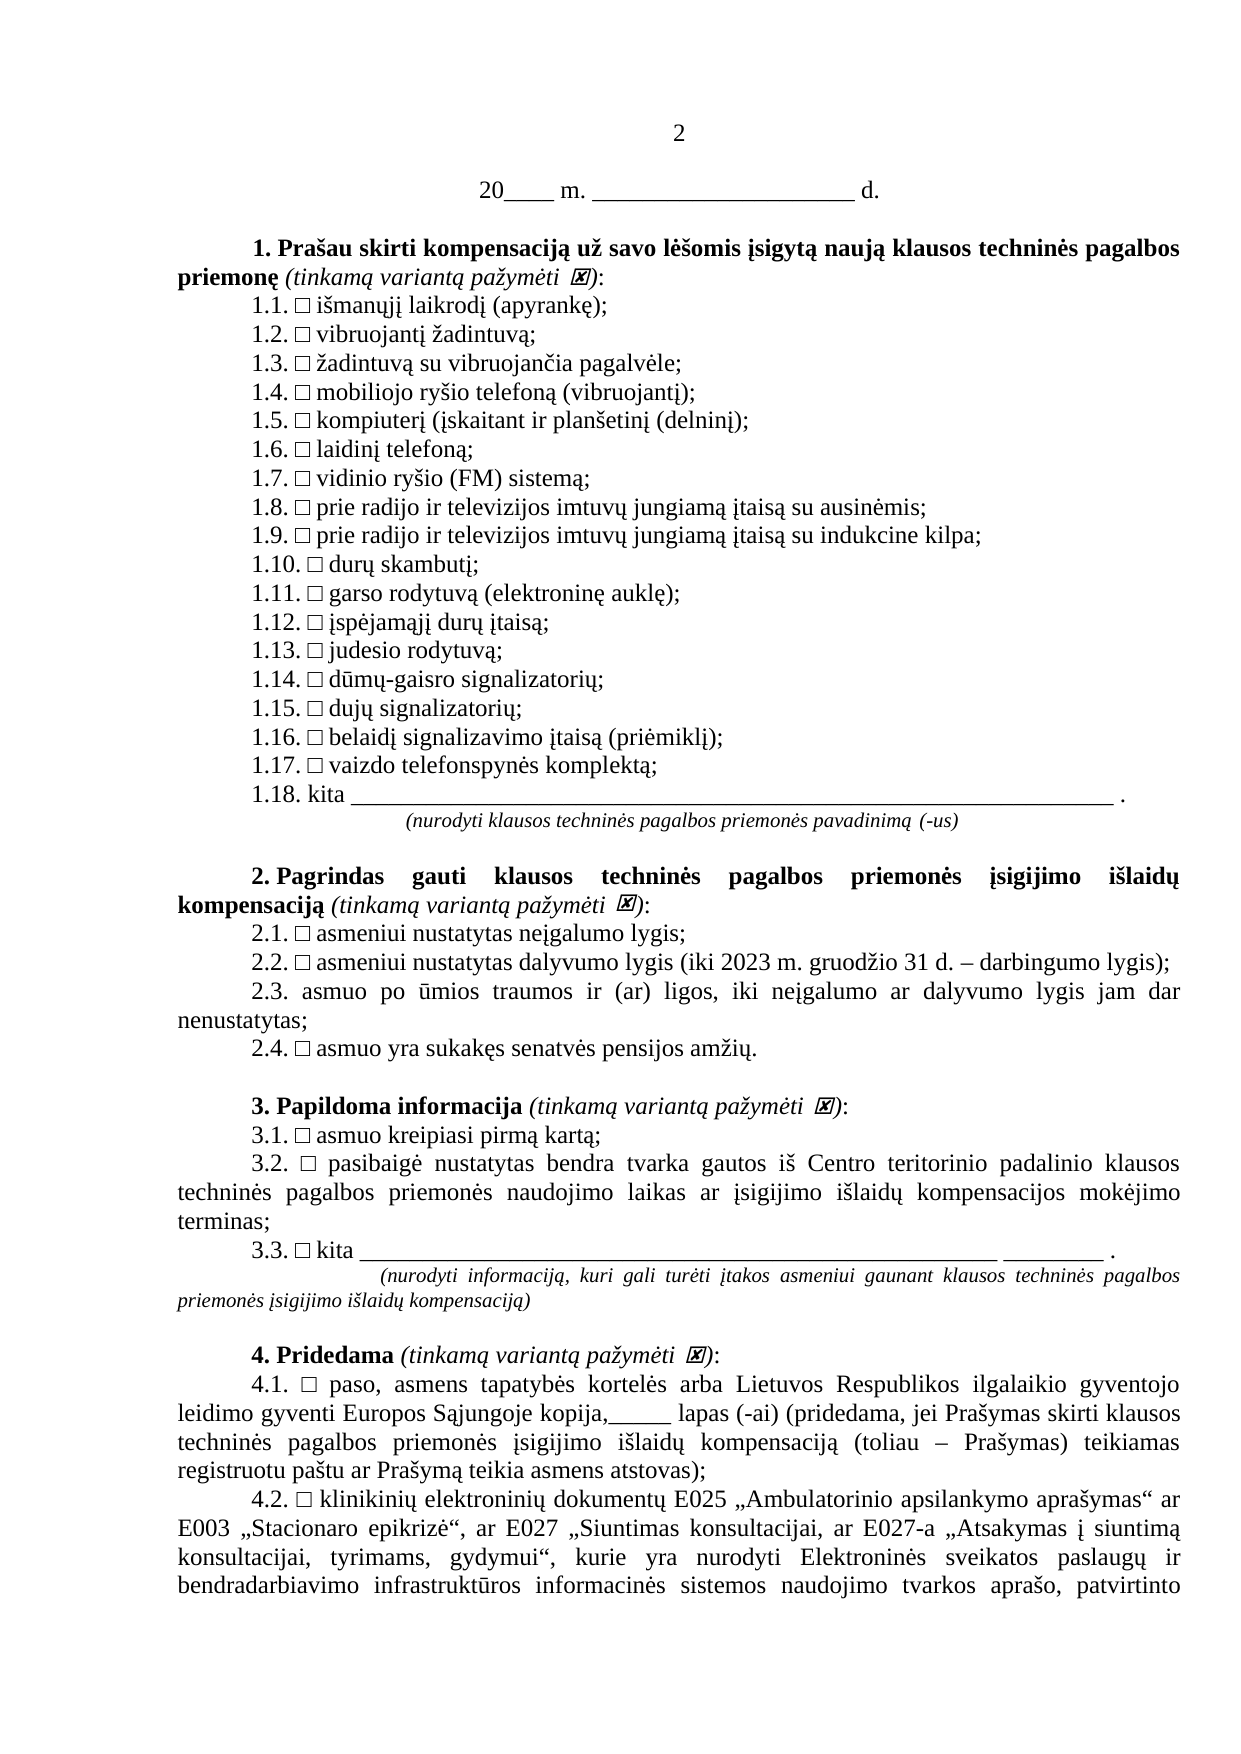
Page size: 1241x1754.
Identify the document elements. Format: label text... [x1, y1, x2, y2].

text 1.5. □ kompiuterį (įskaitant ir planšetinį (delninį); [177, 406, 1181, 434]
text (nurodyti klausos techninės pagalbos priemonės pavadinimą (-us) [177, 808, 1181, 832]
text 3.1. □ asmuo kreipiasi pirmą kartą; [177, 1120, 1181, 1148]
text 3.2. □ pasibaigė nustatytas bendra tvarka gautos iš Centro teritorinio padalinio klausos techninės pagalbos priemonės naudojimo laikas ar įsigijimo išlaidų kompensacijos mokėjimo terminas; [177, 1148, 1181, 1235]
text 3.3. □ kita ___________________________________________________ ________ . [177, 1235, 1181, 1263]
text 2. Pagrindas gauti klausos techninės pagalbos priemonės įsigijimo išlaidų kompensaciją (tinkamą variantą pažymėti ): [177, 861, 1181, 918]
text 1.13. □ judesio rodytuvą; [177, 636, 1181, 664]
text 1.1. □ išmanųjį laikrodį (apyrankę); [177, 291, 1181, 319]
text 4.1. □ paso, asmens tapatybės kortelės arba Lietuvos Respublikos ilgalaikio gyventojo leidimo gyventi Europos Sąjungoje kopija,_____ lapas (-ai) (pridedama, jei Prašymas skirti klausos techninės pagalbos priemonės įsigijimo išlaidų kompensaciją (toliau – Prašymas) teikiamas registruotu paštu ar Prašymą teikia asmens atstovas); [177, 1369, 1181, 1484]
text 2.2. □ asmeniui nustatytas dalyvumo lygis (iki 2023 m. gruodžio 31 d. – darbingumo lygis); [177, 947, 1181, 976]
text 1.9. □ prie radijo ir televizijos imtuvų jungiamą įtaisą su indukcine kilpa; [177, 521, 1181, 549]
text (nurodyti informaciją, kuri gali turėti įtakos asmeniui gaunant klausos techninės pagalbos priemonės įsigijimo išlaidų kompensaciją) [177, 1263, 1181, 1312]
text 1.4. □ mobiliojo ryšio telefoną (vibruojantį); [177, 377, 1181, 406]
text 1.17. □ vaizdo telefonspynės komplektą; [177, 751, 1181, 779]
text 1.3. □ žadintuvą su vibruojančia pagalvėle; [177, 348, 1181, 377]
text 1.14. □ dūmų-gaisro signalizatorių; [177, 664, 1181, 693]
text 1.15. □ dujų signalizatorių; [177, 693, 1181, 722]
text 1.16. □ belaidį signalizavimo įtaisą (priėmiklį); [177, 722, 1181, 751]
text 1. Prašau skirti kompensaciją už savo lėšomis įsigytą naują klausos techninės pagalbos priemonę (tinkamą variantą pažymėti ): [177, 233, 1181, 291]
text 1.8. □ prie radijo ir televizijos imtuvų jungiamą įtaisą su ausinėmis; [177, 492, 1181, 521]
text 20____ m. _____________________ d. [177, 176, 1181, 204]
text 1.11. □ garso rodytuvą (elektroninę auklę); [177, 578, 1181, 607]
text 3. Papildoma informacija (tinkamą variantą pažymėti ): [177, 1091, 1181, 1120]
text 1.12. □ įspėjamąjį durų įtaisą; [177, 607, 1181, 636]
text 1.6. □ laidinį telefoną; [177, 434, 1181, 463]
text 1.18. kita _____________________________________________________________ . [177, 779, 1181, 808]
text 4.2. □ klinikinių elektroninių dokumentų E025 „Ambulatorinio apsilankymo aprašymas“ ar E003 „Stacionaro epikrizė“, ar E027 „Siuntimas konsultacijai, ar E027-a „Atsakymas į siuntimą konsultacijai, tyrimams, gydymui“, kurie yra nurodyti Elektroninės sveikatos paslaugų ir bendradarbiavimo infrastruktūros informacinės sistemos naudojimo tvarkos aprašo, patvirtinto [177, 1484, 1181, 1599]
text 4. Pridedama (tinkamą variantą pažymėti ): [177, 1340, 1181, 1369]
text 2.4. □ asmuo yra sukakęs senatvės pensijos amžių. [177, 1033, 1181, 1062]
text 2.3. asmuo po ūmios traumos ir (ar) ligos, iki neįgalumo ar dalyvumo lygis jam dar nenustatytas; [177, 976, 1181, 1033]
text 2.1. □ asmeniui nustatytas neįgalumo lygis; [177, 918, 1181, 947]
text 1.2. □ vibruojantį žadintuvą; [177, 319, 1181, 348]
text 1.10. □ durų skambutį; [177, 549, 1181, 578]
text 1.7. □ vidinio ryšio (FM) sistemą; [177, 463, 1181, 492]
